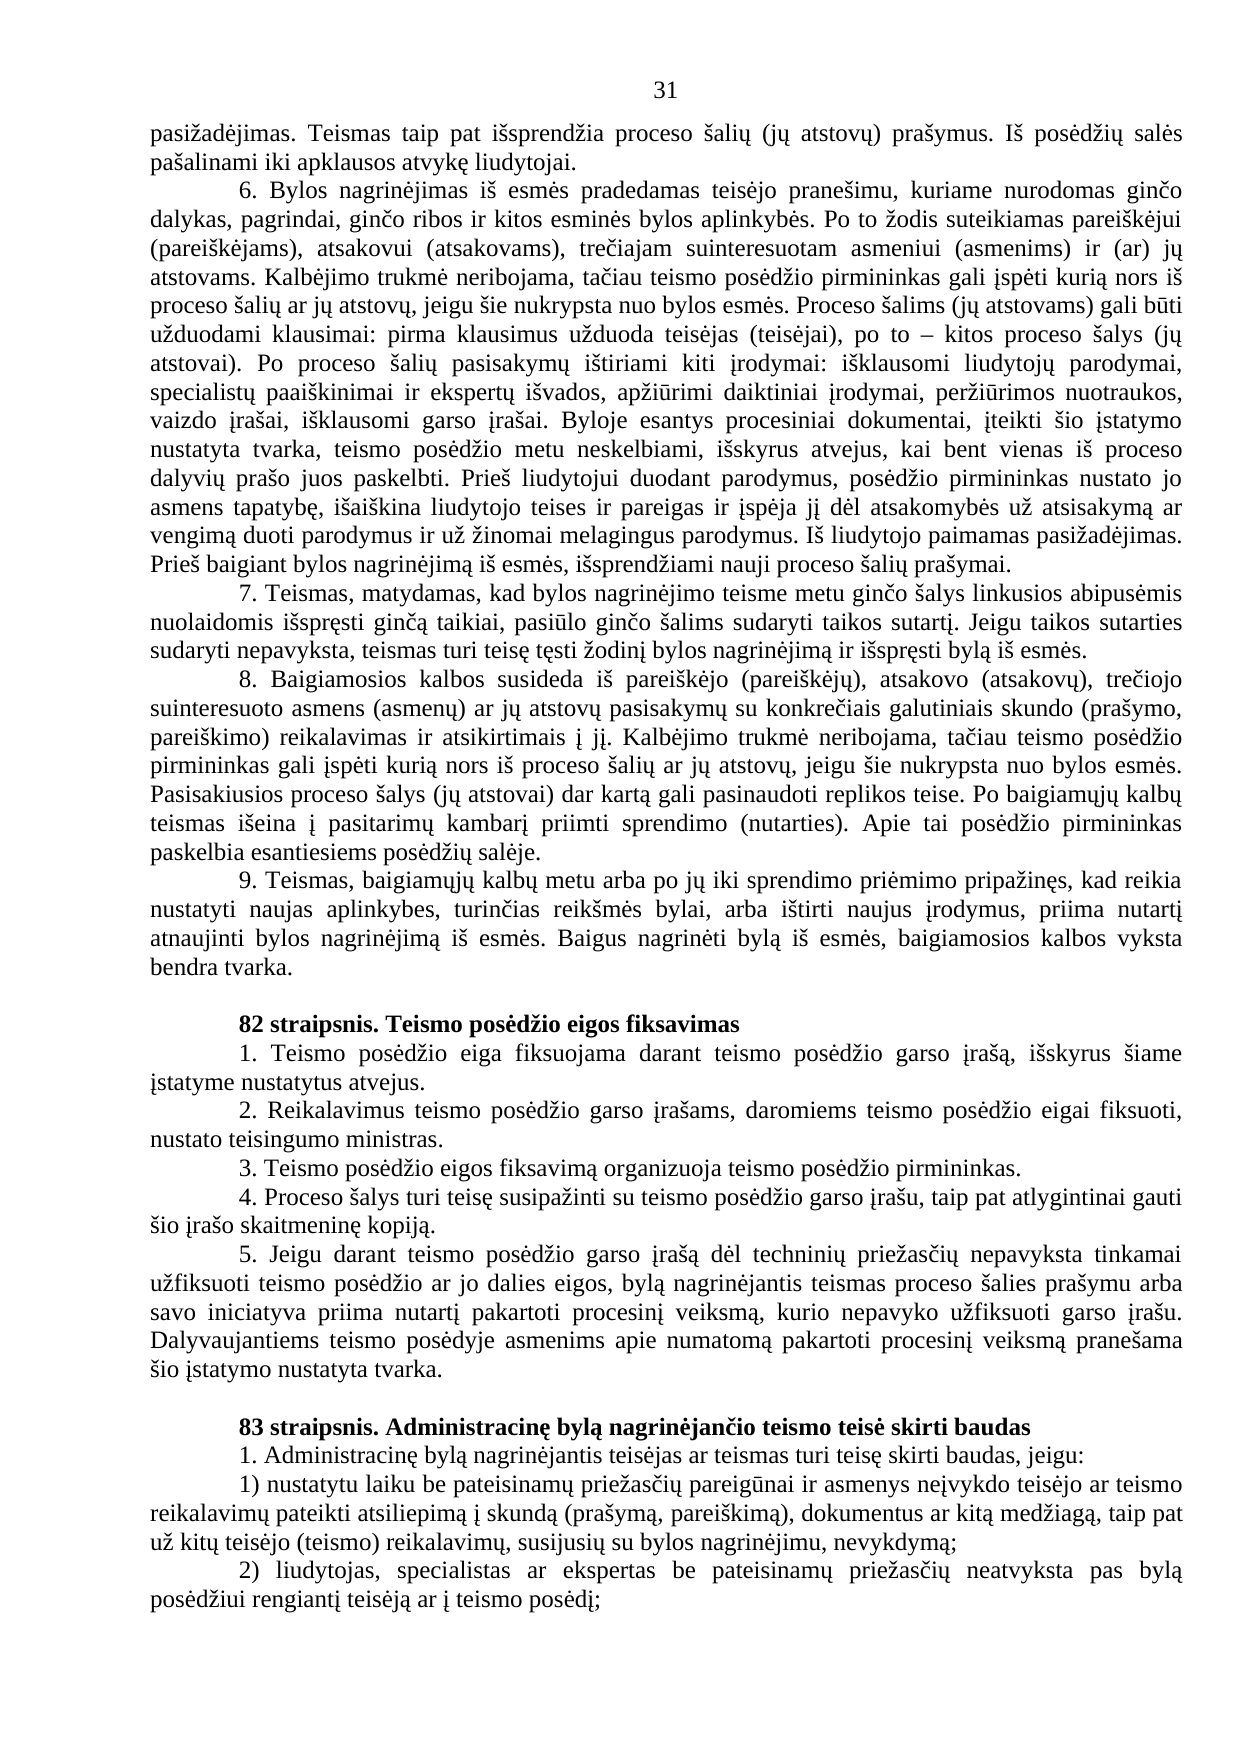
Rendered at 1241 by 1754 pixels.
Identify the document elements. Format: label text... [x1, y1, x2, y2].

text 3. Teismo posėdžio eigos fiksavimą organizuoja teismo posėdžio pirmininkas. [150, 1153, 1183, 1182]
text 6. Bylos nagrinėjimas iš esmės pradedamas teisėjo pranešimu, kuriame nurodomas ginčo dalykas, pagrindai, ginčo ribos ir kitos esminės bylos aplinkybės. Po to žodis suteikiamas pareiškėjui (pareiškėjams), atsakovui (atsakovams), trečiajam suinteresuotam asmeniui (asmenims) ir (ar) jų atstovams. Kalbėjimo trukmė neribojama, tačiau teismo posėdžio pirmininkas gali įspėti kurią nors iš proceso šalių ar jų atstovų, jeigu šie nukrypsta nuo bylos esmės. Proceso šalims (jų atstovams) gali būti užduodami klausimai: pirma klausimus užduoda teisėjas (teisėjai), po to – kitos proceso šalys (jų atstovai). Po proceso šalių pasisakymų ištiriami kiti įrodymai: išklausomi liudytojų parodymai, specialistų paaiškinimai ir ekspertų išvados, apžiūrimi daiktiniai įrodymai, peržiūrimos nuotraukos, vaizdo įrašai, išklausomi garso įrašai. Byloje esantys procesiniai dokumentai, įteikti šio įstatymo nustatyta tvarka, teismo posėdžio metu neskelbiami, išskyrus atvejus, kai bent vienas iš proceso dalyvių prašo juos paskelbti. Prieš liudytojui duodant parodymus, posėdžio pirmininkas nustato jo asmens tapatybę, išaiškina liudytojo teises ir pareigas ir įspėja jį dėl atsakomybės už atsisakymą ar vengimą duoti parodymus ir už žinomai melagingus parodymus. Iš liudytojo paimamas pasižadėjimas. Prieš baigiant bylos nagrinėjimą iš esmės, išsprendžiami nauji proceso šalių prašymai. [150, 176, 1183, 578]
text 4. Proceso šalys turi teisę susipažinti su teismo posėdžio garso įrašu, taip pat atlygintinai gauti šio įrašo skaitmeninę kopiją. [150, 1182, 1183, 1239]
text 82 straipsnis. Teismo posėdžio eigos fiksavimas [150, 1009, 1183, 1038]
text pasižadėjimas. Teismas taip pat išsprendžia proceso šalių (jų atstovų) prašymus. Iš posėdžių salės pašalinami iki apklausos atvykę liudytojai. [150, 118, 1183, 176]
text 1) nustatytu laiku be pateisinamų priežasčių pareigūnai ir asmenys neįvykdo teisėjo ar teismo reikalavimų pateikti atsiliepimą į skundą (prašymą, pareiškimą), dokumentus ar kitą medžiagą, taip pat už kitų teisėjo (teismo) reikalavimų, susijusių su bylos nagrinėjimu, nevykdymą; [150, 1469, 1183, 1556]
text 5. Jeigu darant teismo posėdžio garso įrašą dėl techninių priežasčių nepavyksta tinkamai užfiksuoti teismo posėdžio ar jo dalies eigos, bylą nagrinėjantis teismas proceso šalies prašymu arba savo iniciatyva priima nutartį pakartoti procesinį veiksmą, kurio nepavyko užfiksuoti garso įrašu. Dalyvaujantiems teismo posėdyje asmenims apie numatomą pakartoti procesinį veiksmą pranešama šio įstatymo nustatyta tvarka. [150, 1239, 1183, 1383]
text 2. Reikalavimus teismo posėdžio garso įrašams, daromiems teismo posėdžio eigai fiksuoti, nustato teisingumo ministras. [150, 1096, 1183, 1153]
text 7. Teismas, matydamas, kad bylos nagrinėjimo teisme metu ginčo šalys linkusios abipusėmis nuolaidomis išspręsti ginčą taikiai, pasiūlo ginčo šalims sudaryti taikos sutartį. Jeigu taikos sutarties sudaryti nepavyksta, teismas turi teisę tęsti žodinį bylos nagrinėjimą ir išspręsti bylą iš esmės. [150, 578, 1183, 664]
text 1. Teismo posėdžio eiga fiksuojama darant teismo posėdžio garso įrašą, išskyrus šiame įstatyme nustatytus atvejus. [150, 1038, 1183, 1096]
text 2) liudytojas, specialistas ar ekspertas be pateisinamų priežasčių neatvyksta pas bylą posėdžiui rengiantį teisėją ar į teismo posėdį; [150, 1556, 1183, 1613]
text 8. Baigiamosios kalbos susideda iš pareiškėjo (pareiškėjų), atsakovo (atsakovų), trečiojo suinteresuoto asmens (asmenų) ar jų atstovų pasisakymų su konkrečiais galutiniais skundo (prašymo, pareiškimo) reikalavimas ir atsikirtimais į jį. Kalbėjimo trukmė neribojama, tačiau teismo posėdžio pirmininkas gali įspėti kurią nors iš proceso šalių ar jų atstovų, jeigu šie nukrypsta nuo bylos esmės. Pasisakiusios proceso šalys (jų atstovai) dar kartą gali pasinaudoti replikos teise. Po baigiamųjų kalbų teismas išeina į pasitarimų kambarį priimti sprendimo (nutarties). Apie tai posėdžio pirmininkas paskelbia esantiesiems posėdžių salėje. [150, 664, 1183, 866]
text 83 straipsnis. Administracinę bylą nagrinėjančio teismo teisė skirti baudas [150, 1412, 1183, 1441]
text 9. Teismas, baigiamųjų kalbų metu arba po jų iki sprendimo priėmimo pripažinęs, kad reikia nustatyti naujas aplinkybes, turinčias reikšmės bylai, arba ištirti naujus įrodymus, priima nutartį atnaujinti bylos nagrinėjimą iš esmės. Baigus nagrinėti bylą iš esmės, baigiamosios kalbos vyksta bendra tvarka. [150, 866, 1183, 981]
text 1. Administracinę bylą nagrinėjantis teisėjas ar teismas turi teisę skirti baudas, jeigu: [150, 1441, 1183, 1469]
